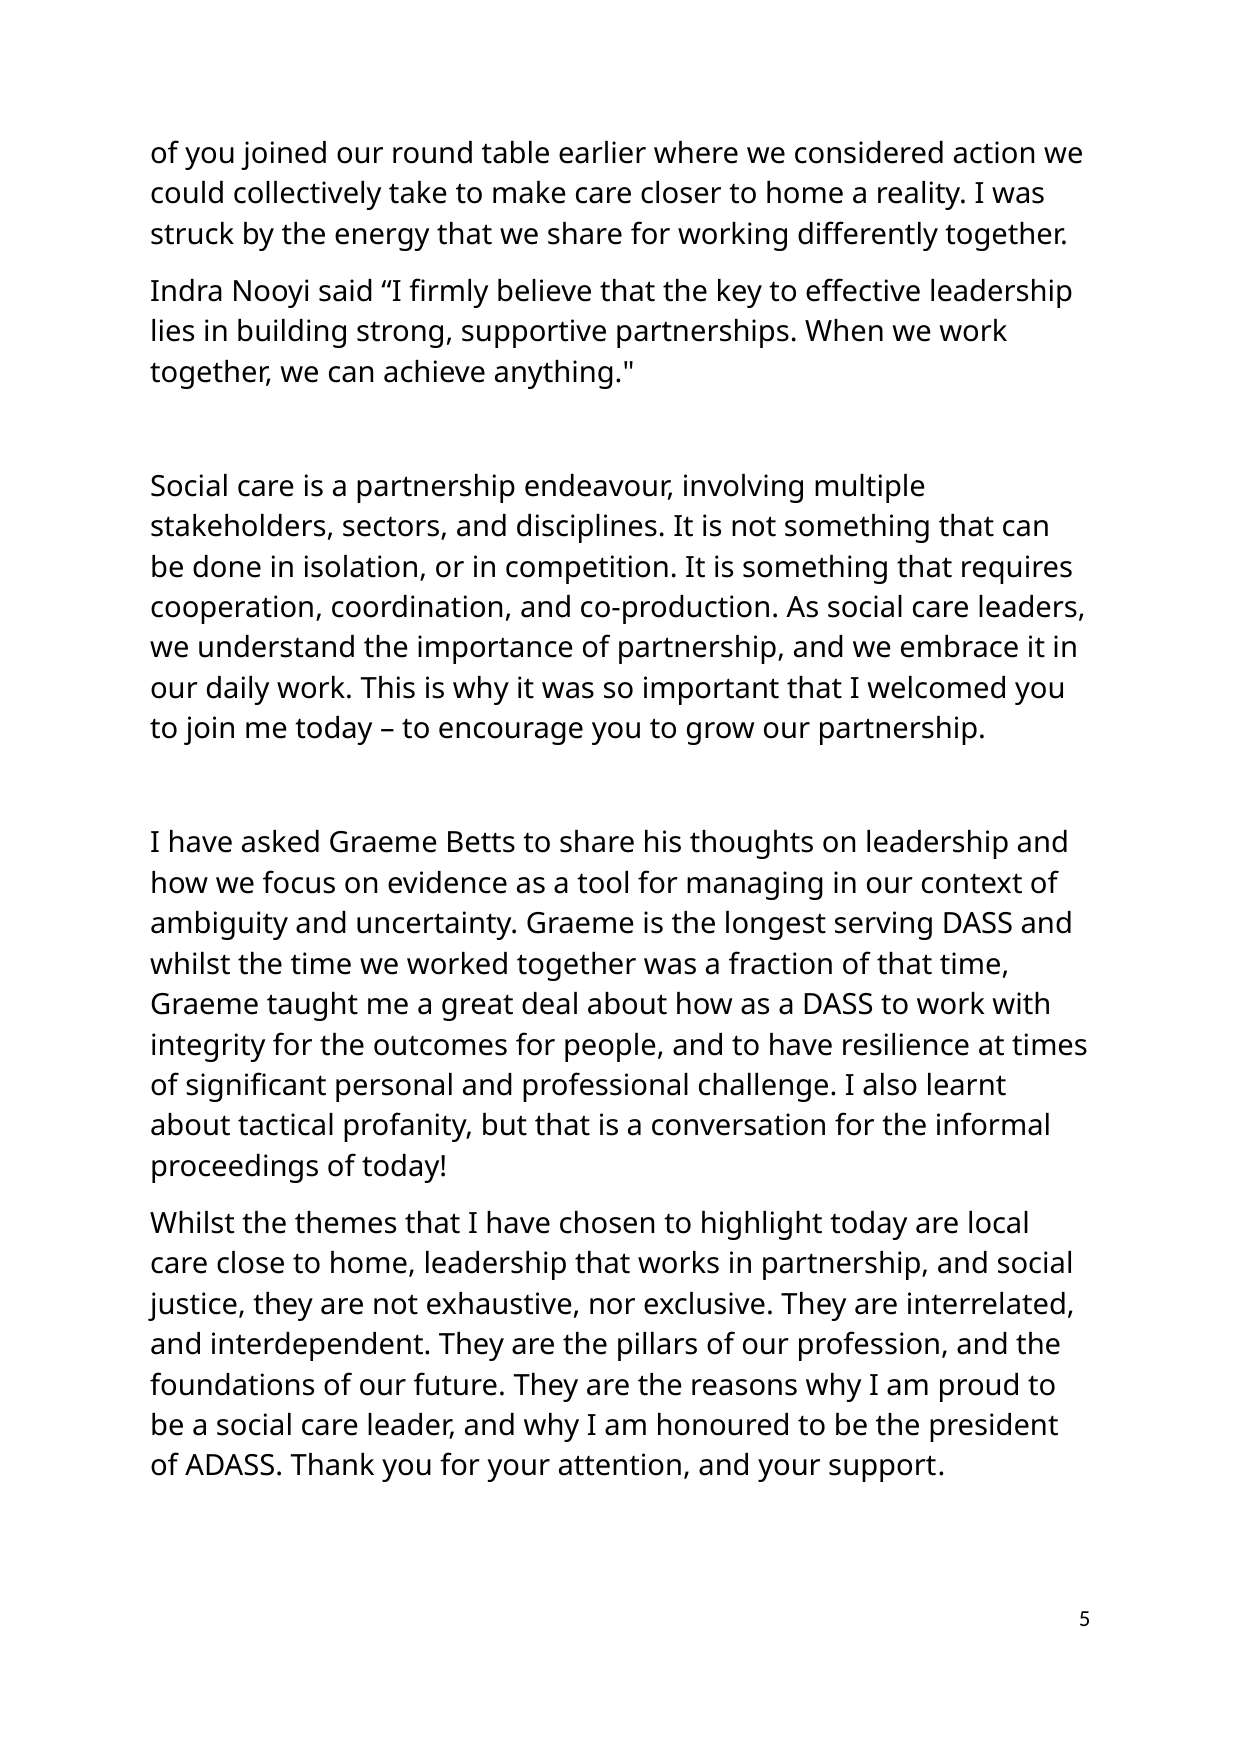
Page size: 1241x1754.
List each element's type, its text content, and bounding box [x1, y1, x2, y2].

text Social care is a partnership endeavour, involving multiple stakeholders, sectors, and disciplines. It is not something that can be done in isolation, or in competition. It is something that requires cooperation, coordination, and co-production. As social care leaders, we understand the importance of partnership, and we embrace it in our daily work. This is why it was so important that I welcomed you to join me today – to encourage you to grow our partnership. [150, 465, 1090, 747]
text of you joined our round table earlier where we considered action we could collectively take to make care closer to home a reality. I was struck by the energy that we share for working differently together. [150, 132, 1090, 253]
text Indra Nooyi said “I firmly believe that the key to effective leadership lies in building strong, supportive partnerships. When we work together, we can achieve anything." [150, 270, 1090, 391]
text I have asked Graeme Betts to share his thoughts on leadership and how we focus on evidence as a tool for managing in our context of ambiguity and uncertainty. Graeme is the longest serving DASS and whilst the time we worked together was a fraction of that time, Graeme taught me a great deal about how as a DASS to work with integrity for the outcomes for people, and to have resilience at times of significant personal and professional challenge. I also learnt about tactical profanity, but that is a conversation for the informal proceedings of today! [150, 822, 1090, 1185]
text Whilst the themes that I have chosen to highlight today are local care close to home, leadership that works in partnership, and social justice, they are not exhaustive, nor exclusive. They are interrelated, and interdependent. They are the pillars of our profession, and the foundations of our future. They are the reasons why I am proud to be a social care leader, and why I am honoured to be the president of ADASS. Thank you for your attention, and your support. [150, 1202, 1090, 1484]
